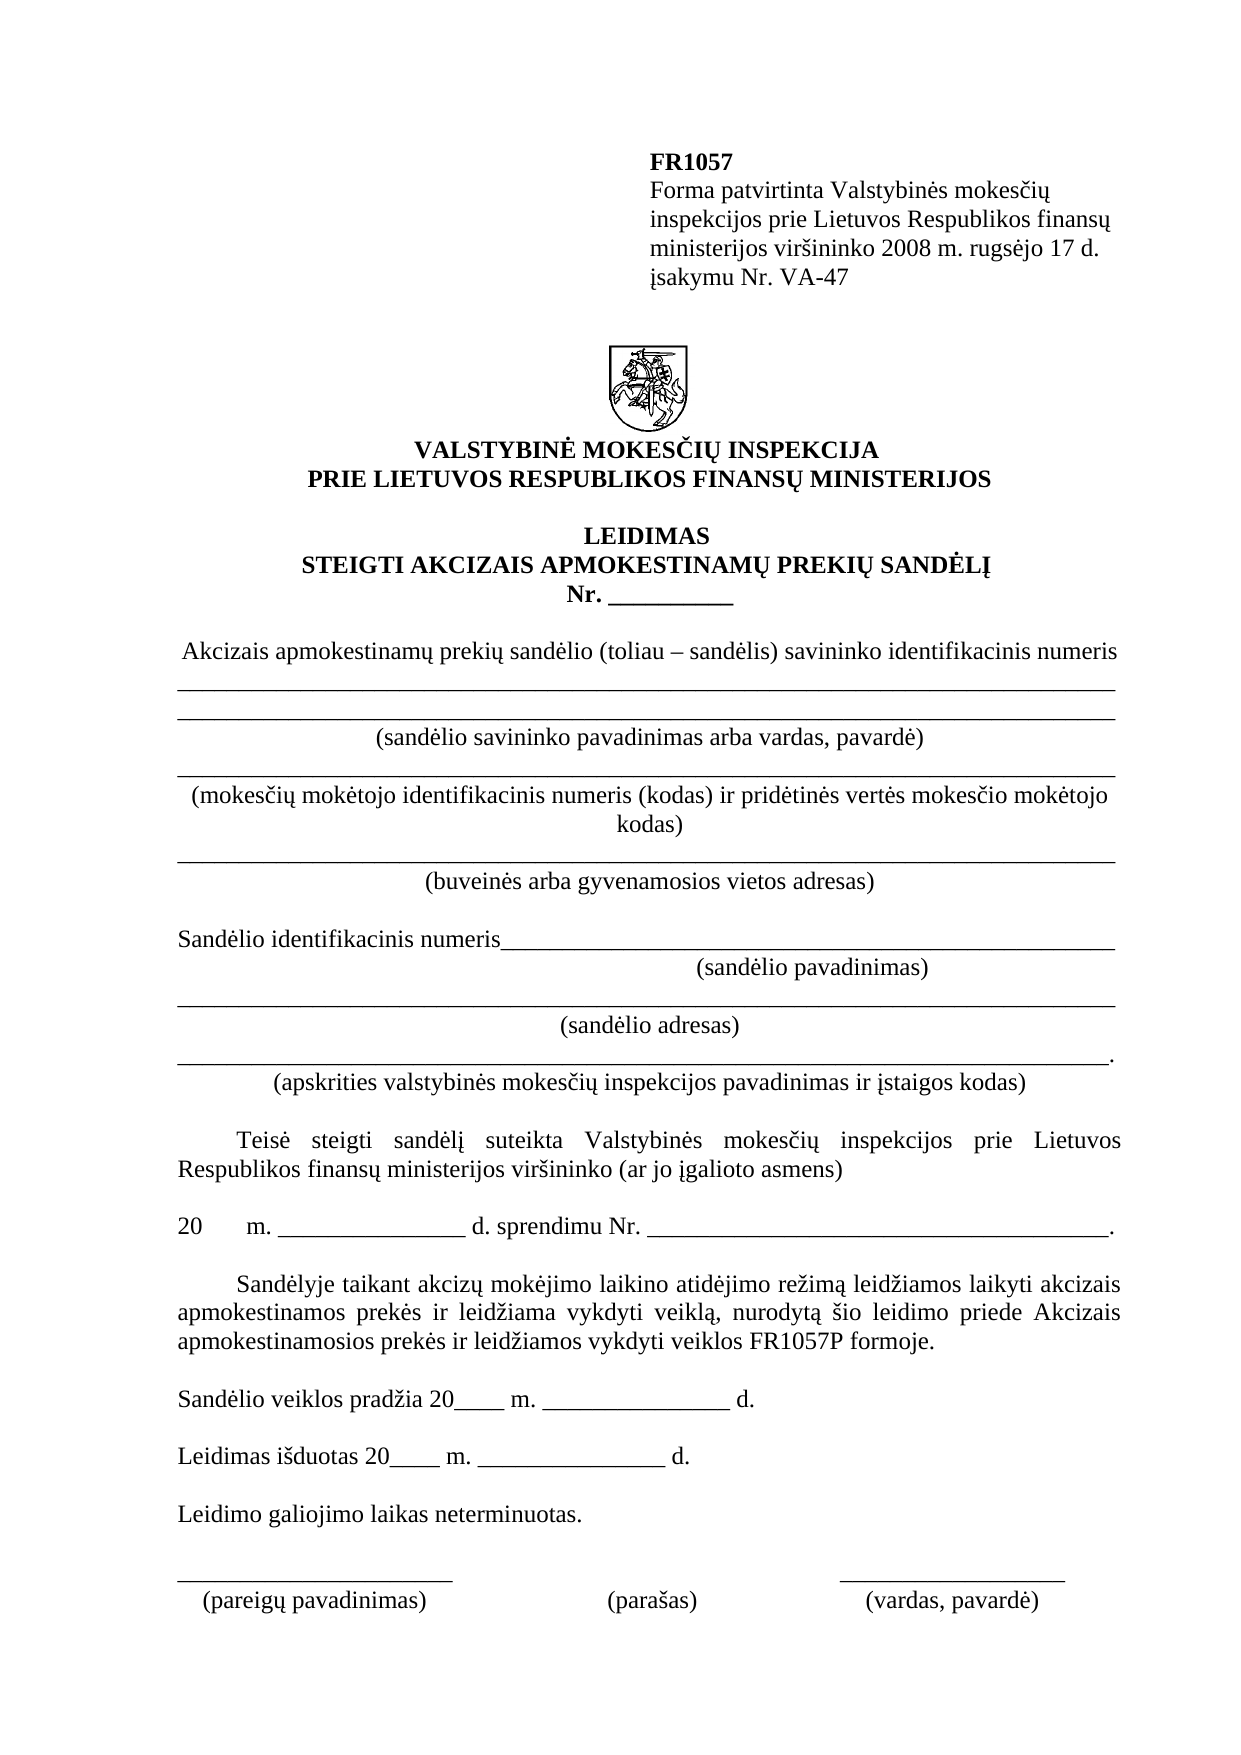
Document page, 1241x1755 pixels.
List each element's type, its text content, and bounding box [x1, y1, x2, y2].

text (apskrities valstybinės mokesčių inspekcijos pavadinimas ir įstaigos kodas) [177, 1067, 1122, 1096]
text VALSTYBINĖ MOKESČIŲ INSPEKCIJA PRIE LIETUVOS RESPUBLIKOS FINANSŲ MINISTERIJOS [177, 435, 1122, 492]
text _ [177, 665, 1122, 694]
text _ [177, 837, 1122, 866]
text Sandėlio veiklos pradžia 20____ m. _______________ d. [177, 1384, 1122, 1412]
text Akcizais apmokestinamų prekių sandėlio (toliau – sandėlis) savininko identifikacinis numeris [177, 636, 1122, 665]
text (sandėlio adresas) [177, 1010, 1122, 1039]
text 20 m. _______________ d. sprendimu Nr. . [177, 1211, 1122, 1240]
text LEIDIMAS STEIGTI AKCIZAIS APMOKESTINAMŲ PREKIŲ SANDĖLĮ [177, 521, 1122, 579]
text Leidimas išduotas 20____ m. _______________ d. [177, 1441, 1122, 1470]
text (pareigų pavadinimas) (parašas) (vardas, pavardė) [202, 1585, 1122, 1614]
text _ [177, 694, 1122, 722]
text (herbas) [177, 319, 1122, 435]
text Teisė steigti sandėlį suteikta Valstybinės mokesčių inspekcijos prie Lietuvos Respublikos finansų ministerijos viršininko (ar jo įgalioto asmens) [177, 1125, 1122, 1182]
text Nr. __________ [177, 579, 1122, 607]
text Sandėlyje taikant akcizų mokėjimo laikino atidėjimo režimą leidžiamos laikyti akcizais apmokestinamos prekės ir leidžiama vykdyti veiklą, nurodytą šio leidimo priede Akcizais apmokestinamosios prekės ir leidžiamos vykdyti veiklos FR1057P formoje. [177, 1269, 1122, 1355]
text _ [177, 981, 1122, 1010]
text Leidimo galiojimo laikas neterminuotas. [177, 1499, 1122, 1527]
text (sandėlio pavadinimas) [502, 952, 1122, 981]
text Sandėlio identifikacinis numeris [177, 924, 1122, 952]
text (buveinės arba gyvenamosios vietos adresas) [177, 866, 1122, 895]
text (sandėlio savininko pavadinimas arba vardas, pavardė) [177, 722, 1122, 751]
text Forma patvirtinta Valstybinės mokesčių inspekcijos prie Lietuvos Respublikos finansų ministerijos viršininko 2008 m. rugsėjo 17 d. įsakymu Nr. VA-47 [649, 176, 1122, 291]
text _ [177, 751, 1122, 780]
text (mokesčių mokėtojo identifikacinis numeris (kodas) ir pridėtinės vertės mokesčio mokėtojo kodas) [177, 780, 1122, 837]
text FR1057 [649, 147, 1122, 176]
text _ . [177, 1039, 1122, 1067]
text ______________________ __________________ [177, 1556, 1122, 1585]
